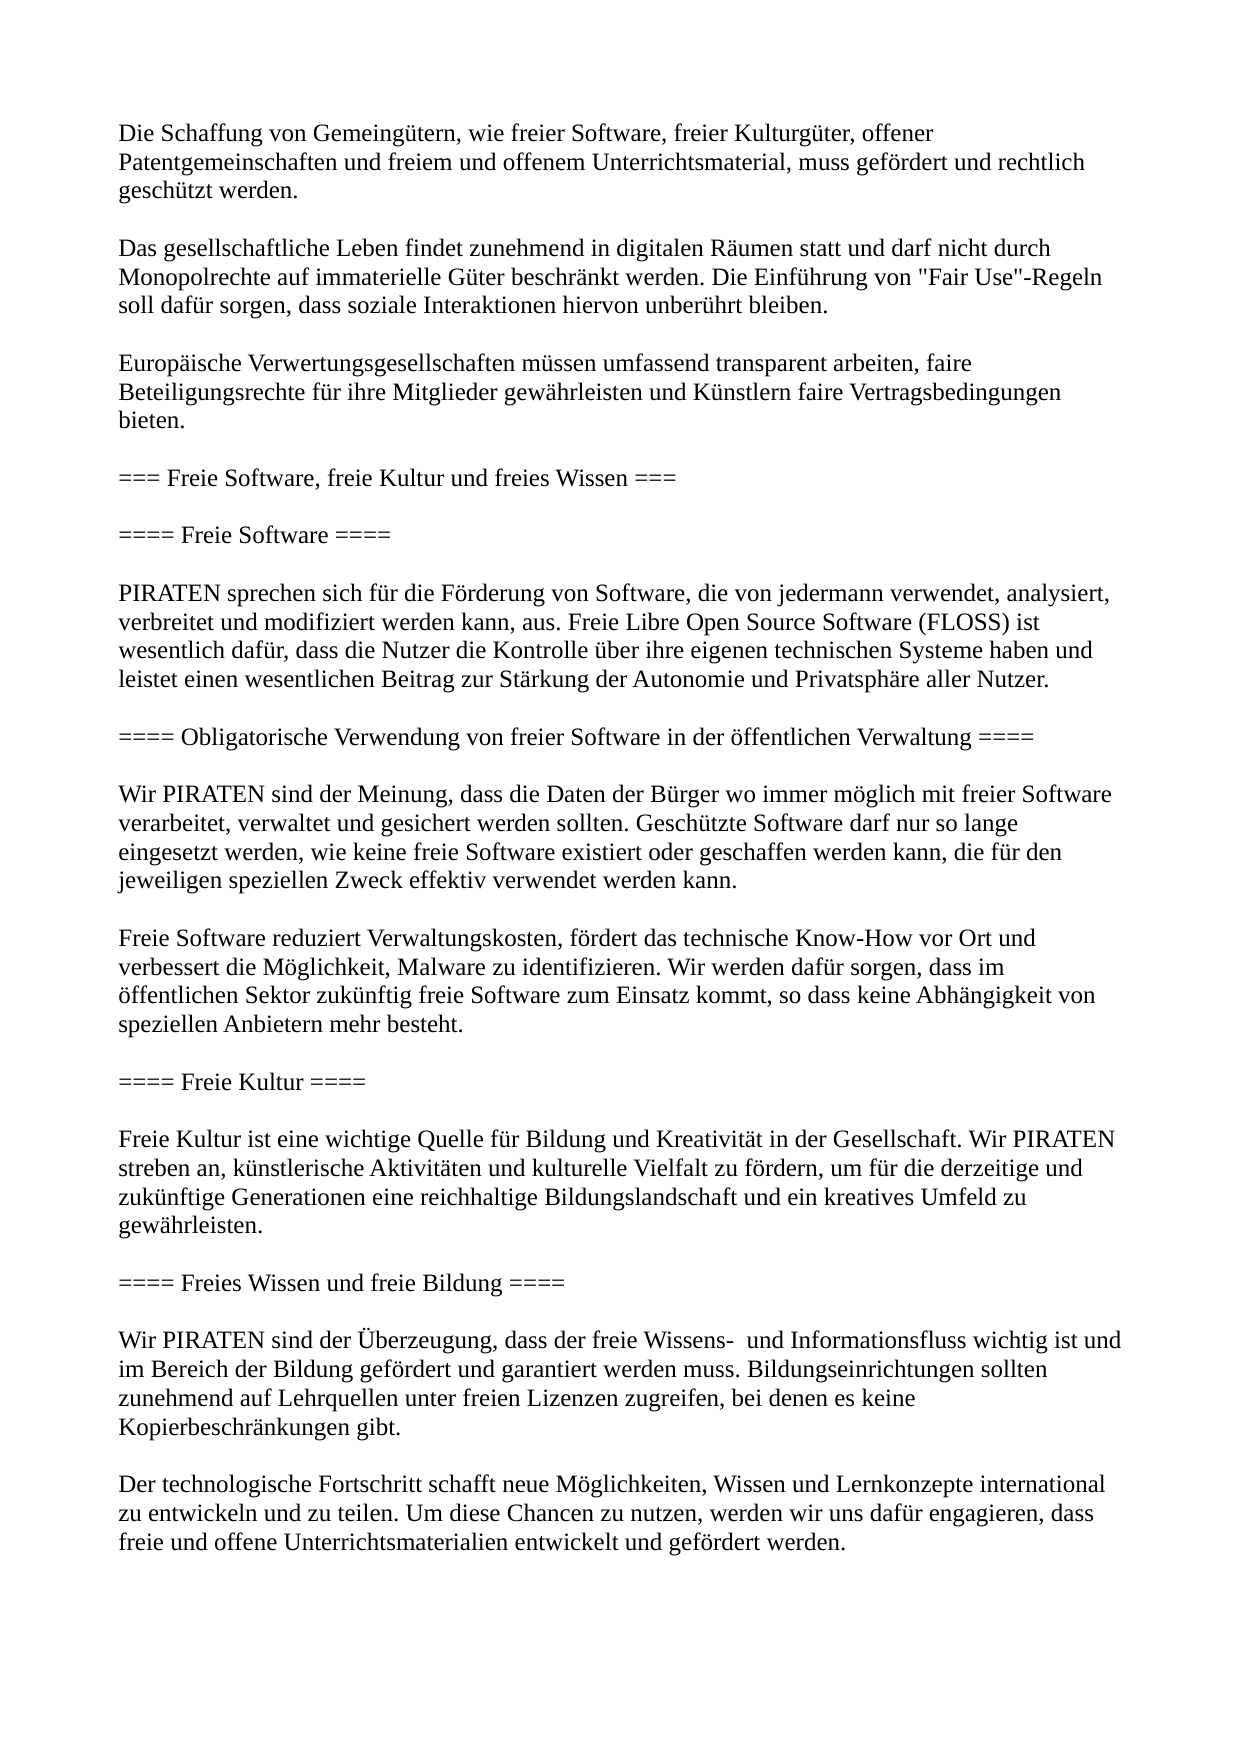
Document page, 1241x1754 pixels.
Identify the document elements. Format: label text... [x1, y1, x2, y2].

text Freie Software reduziert Verwaltungskosten, fördert das technische Know-How vor Ort und verbessert die Möglichkeit, Malware zu identifizieren. Wir werden dafür sorgen, dass im öffentlichen Sektor zukünftig freie Software zum Einsatz kommt, so dass keine Abhängigkeit von speziellen Anbietern mehr besteht. [118, 923, 1122, 1038]
text Das gesellschaftliche Leben findet zunehmend in digitalen Räumen statt und darf nicht durch Monopolrechte auf immaterielle Güter beschränkt werden. Die Einführung von "Fair Use"-Regeln soll dafür sorgen, dass soziale Interaktionen hiervon unberührt bleiben. [118, 233, 1122, 319]
text ==== Freie Kultur ==== [118, 1067, 1122, 1096]
text ==== Freie Software ==== [118, 521, 1122, 549]
text Die Schaffung von Gemeingütern, wie freier Software, freier Kulturgüter, offener Patentgemeinschaften und freiem und offenem Unterrichtsmaterial, muss gefördert und rechtlich geschützt werden. [118, 118, 1122, 204]
text Freie Kultur ist eine wichtige Quelle für Bildung und Kreativität in der Gesellschaft. Wir PIRATEN streben an, künstlerische Aktivitäten und kulturelle Vielfalt zu fördern, um für die derzeitige und zukünftige Generationen eine reichhaltige Bildungslandschaft und ein kreatives Umfeld zu gewährleisten. [118, 1124, 1122, 1239]
text Wir PIRATEN sind der Meinung, dass die Daten der Bürger wo immer möglich mit freier Software verarbeitet, verwaltet und gesichert werden sollten. Geschützte Software darf nur so lange eingesetzt werden, wie keine freie Software existiert oder geschaffen werden kann, die für den jeweiligen speziellen Zweck effektiv verwendet werden kann. [118, 779, 1122, 894]
text PIRATEN sprechen sich für die Förderung von Software, die von jedermann verwendet, analysiert, verbreitet und modifiziert werden kann, aus. Freie Libre Open Source Software (FLOSS) ist wesentlich dafür, dass die Nutzer die Kontrolle über ihre eigenen technischen Systeme haben und leistet einen wesentlichen Beitrag zur Stärkung der Autonomie und Privatsphäre aller Nutzer. [118, 578, 1122, 693]
text ==== Obligatorische Verwendung von freier Software in der öffentlichen Verwaltung ==== [118, 722, 1122, 751]
text === Freie Software, freie Kultur und freies Wissen === [118, 463, 1122, 492]
text Wir PIRATEN sind der Überzeugung, dass der freie Wissens- und Informationsfluss wichtig ist und im Bereich der Bildung gefördert und garantiert werden muss. Bildungseinrichtungen sollten zunehmend auf Lehrquellen unter freien Lizenzen zugreifen, bei denen es keine Kopierbeschränkungen gibt. [118, 1326, 1122, 1441]
text ==== Freies Wissen und freie Bildung ==== [118, 1268, 1122, 1297]
text Der technologische Fortschritt schafft neue Möglichkeiten, Wissen und Lernkonzepte international zu entwickeln und zu teilen. Um diese Chancen zu nutzen, werden wir uns dafür engagieren, dass freie und offene Unterrichtsmaterialien entwickelt und gefördert werden. [118, 1469, 1122, 1556]
text Europäische Verwertungsgesellschaften müssen umfassend transparent arbeiten, faire Beteiligungsrechte für ihre Mitglieder gewährleisten und Künstlern faire Vertragsbedingungen bieten. [118, 348, 1122, 434]
